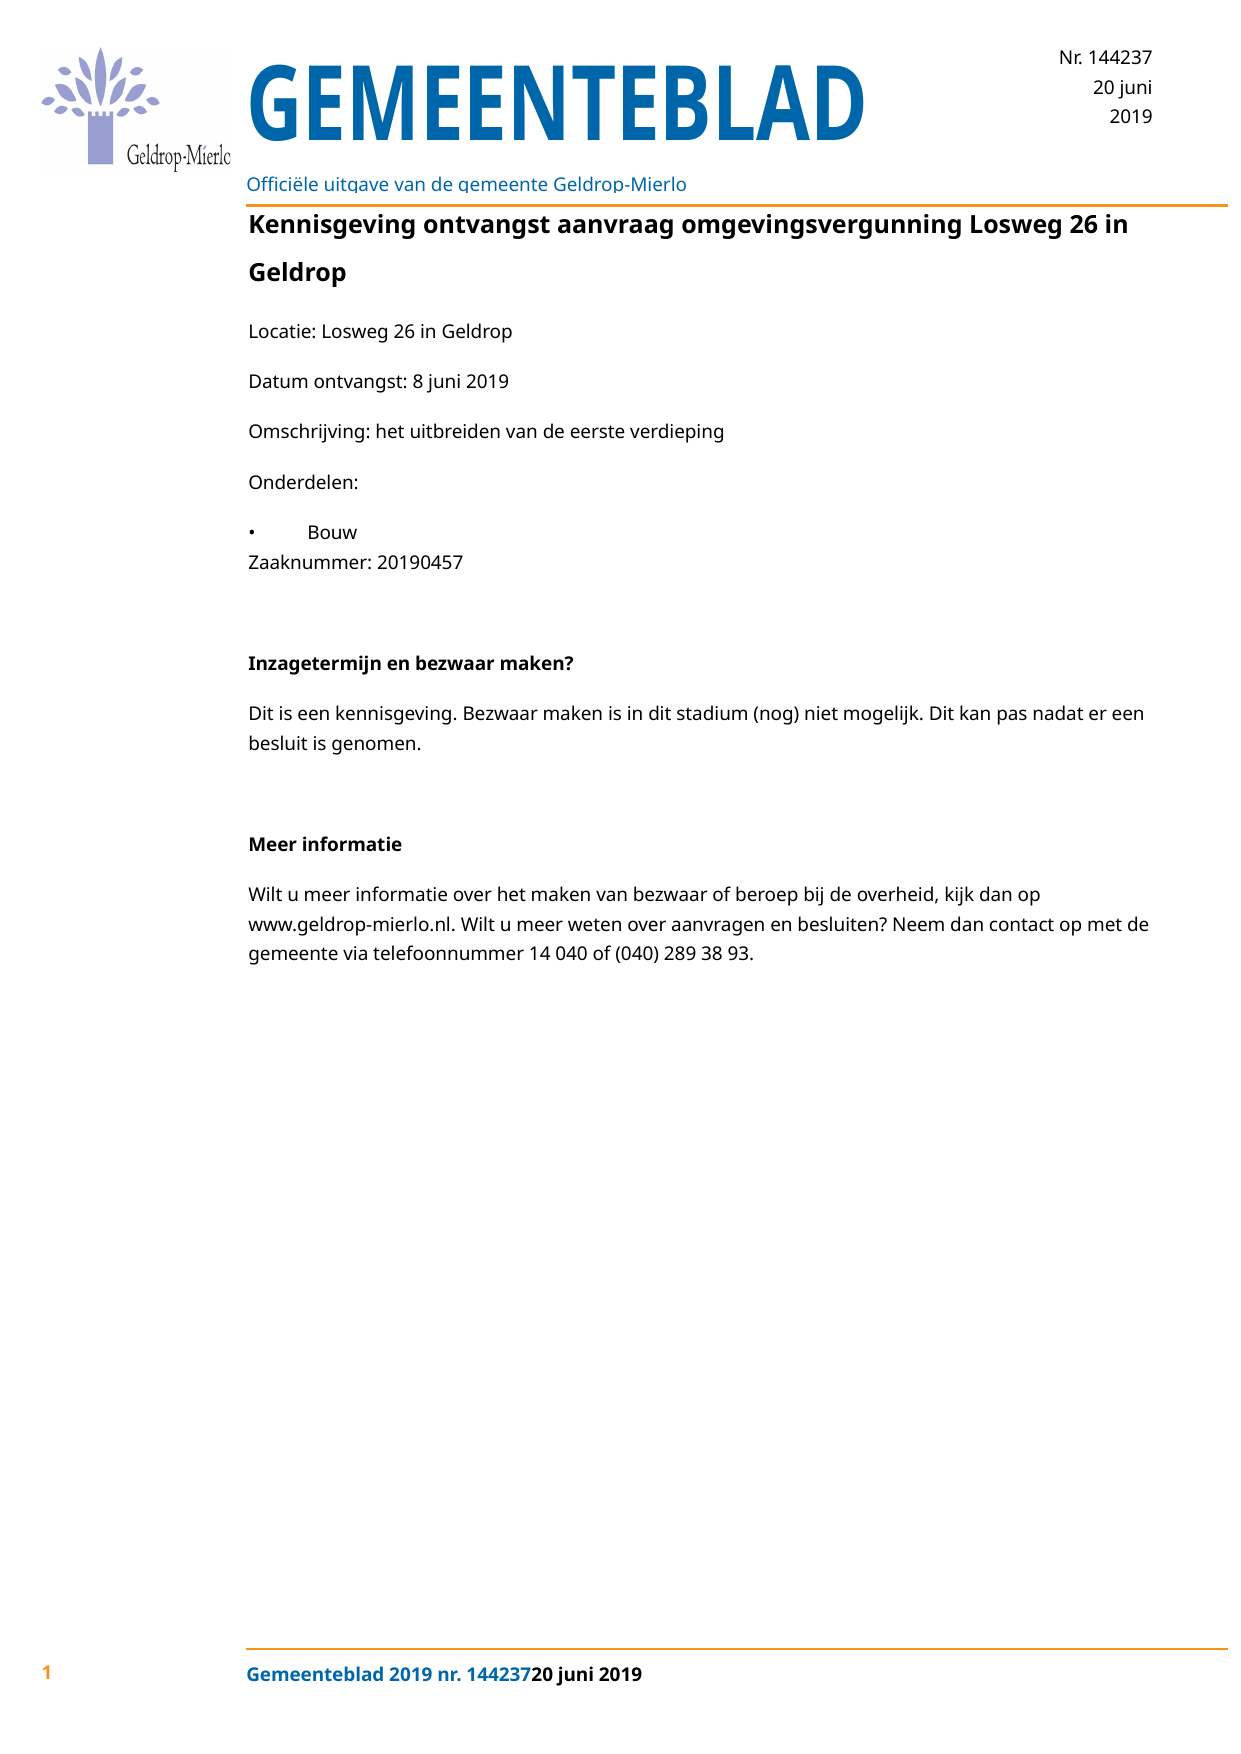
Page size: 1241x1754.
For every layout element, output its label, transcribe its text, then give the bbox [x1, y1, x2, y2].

text Meer informatie [248, 831, 1152, 857]
text Datum ontvangst: 8 juni 2019 [248, 368, 1152, 394]
text Omschrijving: het uitbreiden van de eerste verdieping [248, 419, 1152, 444]
list Bouw [248, 519, 1152, 545]
text Dit is een kennisgeving. Bezwaar maken is in dit stadium (nog) niet mogelijk. Dit kan pas nadat er een besluit is genomen. [248, 700, 1152, 756]
text Wilt u meer informatie over het maken van bezwaar of beroep bij de overheid, kijk dan op www.geldrop-mierlo.nl. Wilt u meer weten over aanvragen en besluiten? Neem dan contact op met de gemeente via telefoonnummer 14 040 of (040) 289 38 93. [248, 881, 1152, 966]
text Zaaknummer: 20190457 [248, 549, 1152, 575]
text Locatie: Losweg 26 in Geldrop [248, 318, 1152, 344]
text Onderdelen: [248, 469, 1152, 495]
picture [41, 47, 231, 172]
text Kennisgeving ontvangst aanvraag omgevingsvergunning Losweg 26 in Geldrop [248, 207, 1152, 288]
text Inzagetermijn en bezwaar maken? [248, 650, 1152, 676]
